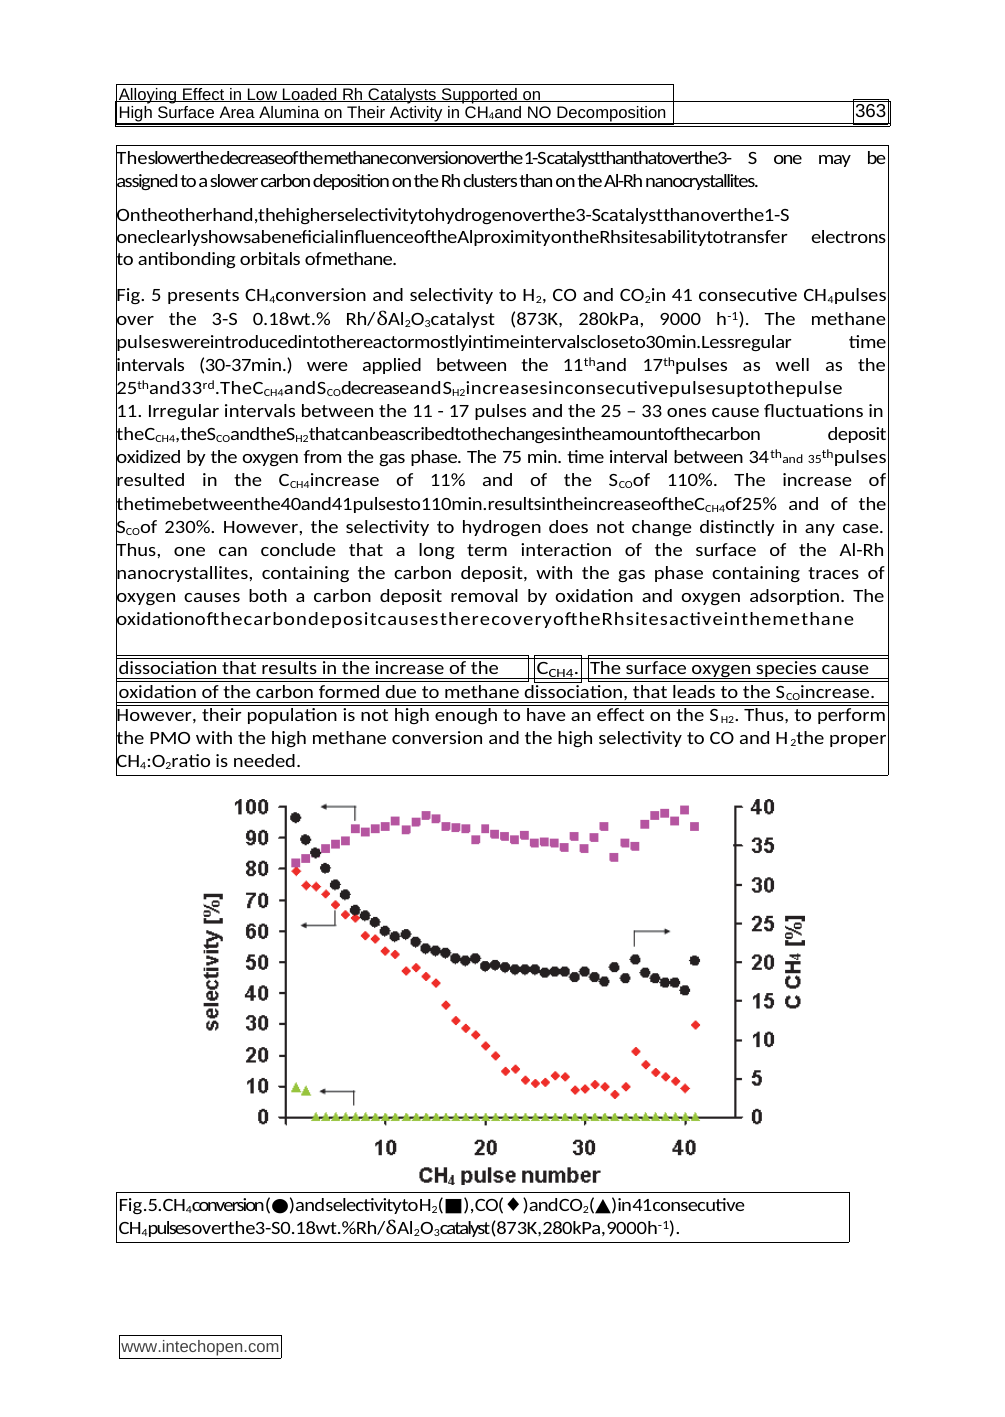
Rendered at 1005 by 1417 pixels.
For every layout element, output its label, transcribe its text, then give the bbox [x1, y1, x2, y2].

text www.intechopen.com [121, 1336, 281, 1356]
text The surface oxygen species cause [590, 657, 888, 678]
text Alloying Effect in Low Loaded Rh Catalysts Supported on [119, 86, 673, 101]
text Ontheotherhand,thehigherselectivitytohydrogenoverthe3-Scatalystthanoverthe1-S oneclearlyshowsabeneficialinfluenceoftheAlproximityontheRhsitesabilitytotransfer electrons to antibonding orbitals ofmethane. [117, 204, 886, 271]
text 11. Irregular intervals between the 11 - 17 pulses and the 25 – 33 ones cause fluctuations in theCCH4,theSCOandtheSH2thatcanbeascribedtothechangesintheamountofthecarbon deposit oxidized by the oxygen from the gas phase. The 75 min. time interval between 34thand 35thpulses resulted in the CCH4increase of 11% and of the SCOof 110%. The increase of thetimebetweenthe40and41pulsesto110min.resultsintheincreaseoftheCCH4of25% and of the SCOof 230%. However, the selectivity to hydrogen does not change distinctly in any case. Thus, one can conclude that a long term interaction of the surface of the Al-Rh nanocrystallites, containing the carbon deposit, with the gas phase containing traces of oxygen causes both a carbon deposit removal by oxidation and oxygen adsorption. The oxidationofthecarbondepositcausestherecoveryoftheRhsitesactiveinthemethane [117, 399, 886, 630]
text However, their population is not high enough to have an effect on the SH2. Thus, to perform the PMO with the high methane conversion and the high selectivity to CO and H2the proper CH4:O2ratio is needed. [117, 703, 886, 772]
text oxidation of the carbon formed due to methane dissociation, that leads to the SCOincrease. [118, 680, 888, 702]
text Theslowerthedecreaseofthemethaneconversionoverthe1-Scatalystthanthatoverthe3- S one may be assigned to a slower carbon deposition on the Rh clusters than on the Al-Rh nanocrystallites. [117, 147, 886, 192]
text Fig. 5 presents CH4conversion and selectivity to H2, CO and CO2in 41 consecutive CH4pulses over the 3-S 0.18wt.% Rh/δAl2O3catalyst (873K, 280kPa, 9000 h-1). The methane pulseswereintroducedintothereactormostlyintimeintervalscloseto30min.Lessregular time intervals (30-37min.) were applied between the 11thand 17thpulses as well as the 25thand33rd.TheCCH4andSCOdecreaseandSH2increasesinconsecutivepulsesuptothepulse [117, 283, 886, 399]
text CCH4. [536, 657, 581, 678]
picture [203, 799, 805, 1185]
text 363 [855, 102, 888, 122]
text Fig.5.CH4conversion(●)andselectivitytoH2(■),CO(♦)andCO2(▲)in41consecutive CH4pulsesoverthe3-S0.18wt.%Rh/δAl2O3catalyst(873K,280kPa,9000h-1). [118, 1193, 849, 1239]
text dissociation that results in the increase of the [118, 657, 528, 678]
text High Surface Area Alumina on Their Activity in CH4and NO Decomposition [118, 104, 673, 122]
